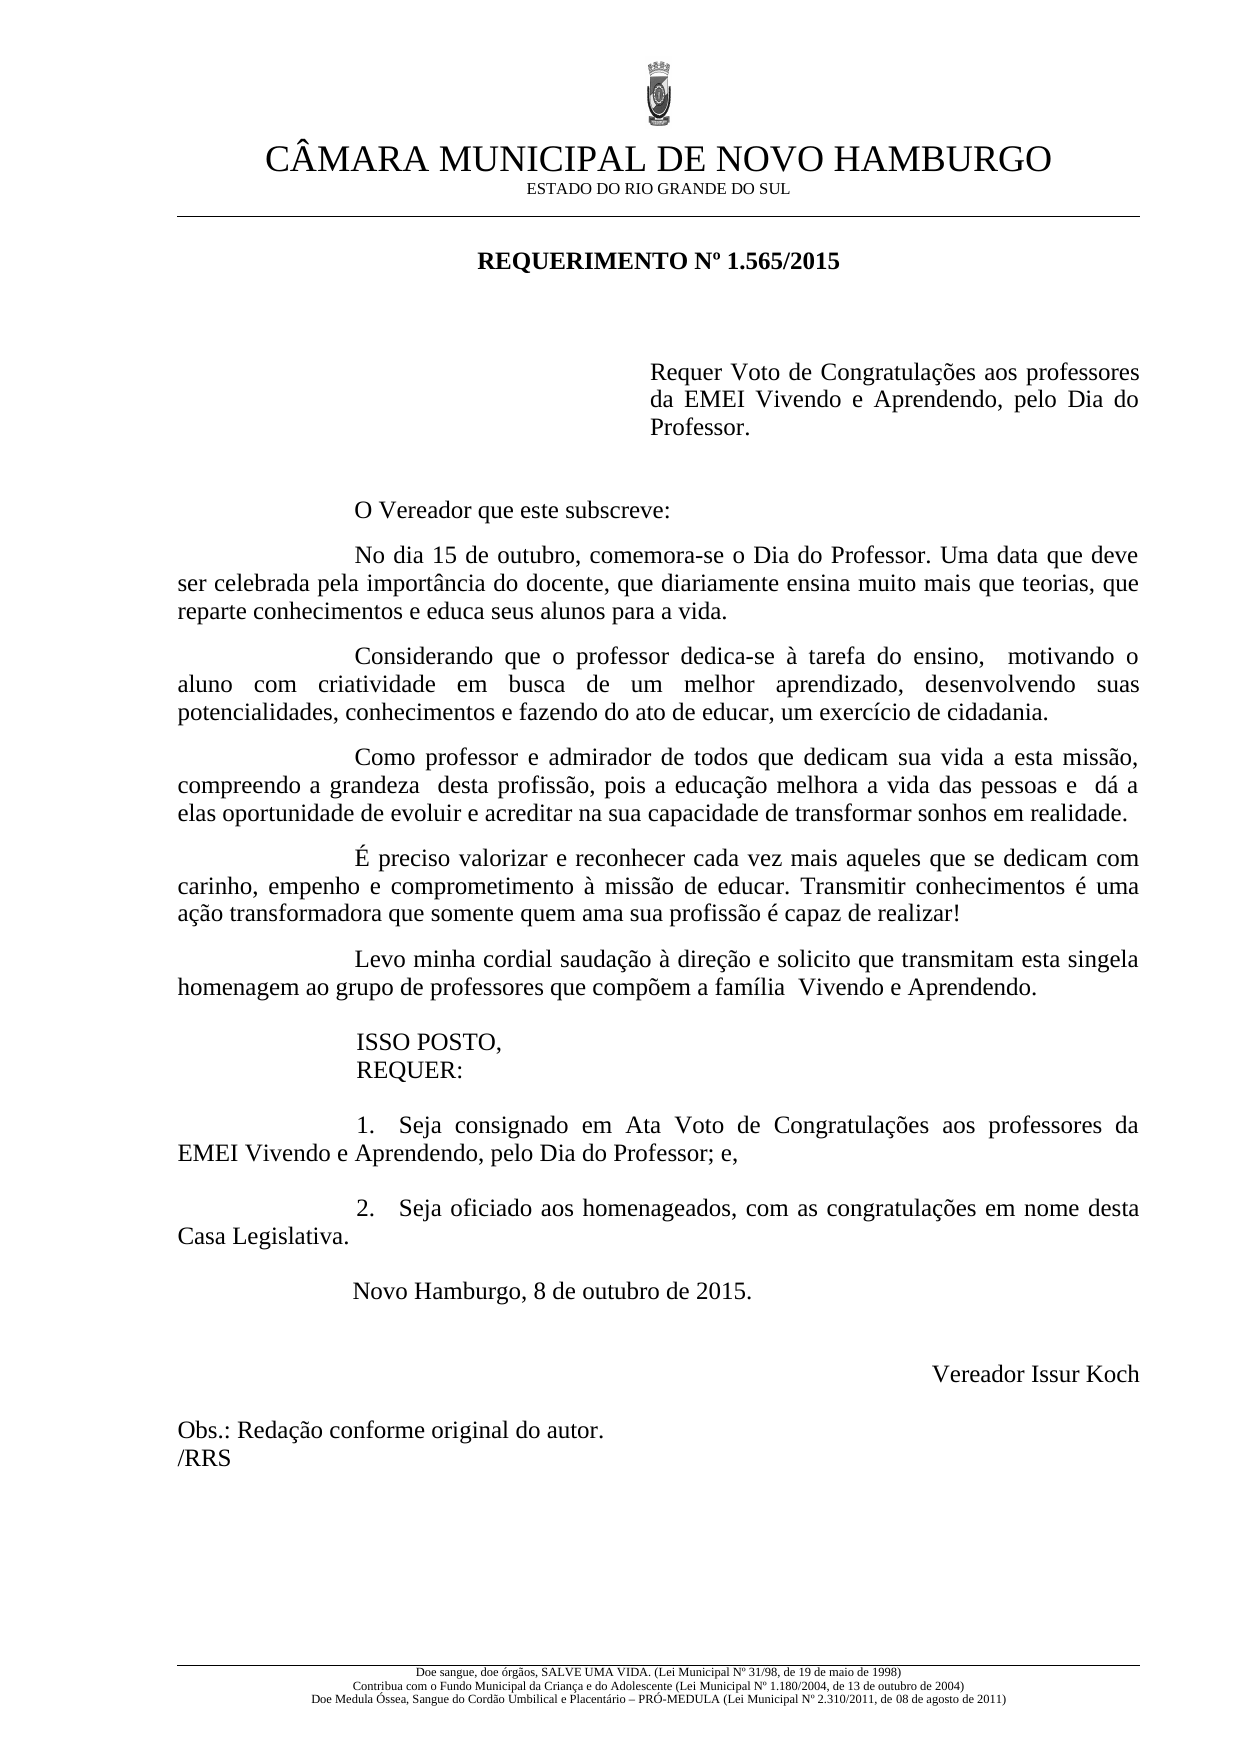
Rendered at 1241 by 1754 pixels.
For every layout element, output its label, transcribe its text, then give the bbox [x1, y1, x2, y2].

text Requer Voto de Congratulações aos professores da EMEI Vivendo e Aprendendo, pelo Dia do Professor. [650, 358, 1140, 441]
text Levo minha cordial saudação à direção e solicito que transmitam esta singela homenagem ao grupo de professores que compõem a família Vivendo e Aprendendo. [177, 945, 1140, 1000]
text O Vereador que este subscreve: [177, 496, 1140, 524]
text Vereador Issur Koch [177, 1361, 1140, 1388]
text Considerando que o professor dedica-se à tarefa do ensino, motivando o aluno com criatividade em busca de um melhor aprendizado, desenvolvendo suas potencialidades, conhecimentos e fazendo do ato de educar, um exercício de cidadania. [177, 642, 1140, 726]
text ISSO POSTO, [177, 1028, 1140, 1056]
text Como professor e admirador de todos que dedicam sua vida a esta missão, compreendo a grandeza desta profissão, pois a educação melhora a vida das pessoas e dá a elas oportunidade de evoluir e acreditar na sua capacidade de transformar sonhos em realidade. [177, 743, 1140, 826]
list Seja oficiado aos homenageados, com as congratulações em nome desta Casa Legislativa. [177, 1194, 1140, 1250]
text REQUERIMENTO Nº 1.565/2015 [177, 247, 1140, 274]
text É preciso valorizar e reconhecer cada vez mais aqueles que se dedicam com carinho, empenho e comprometimento à missão de educar. Transmitir conhecimentos é uma ação transformadora que somente quem ama sua profissão é capaz de realizar! [177, 844, 1140, 927]
text No dia 15 de outubro, comemora-se o Dia do Professor. Uma data que deve ser celebrada pela importância do docente, que diariamente ensina muito mais que teorias, que reparte conhecimentos e educa seus alunos para a vida. [177, 542, 1140, 625]
list Novo Hamburgo, 8 de outubro de 2015. [177, 1277, 1140, 1305]
text Obs.: Redação conforme original do autor. [177, 1416, 1140, 1444]
text REQUER: [177, 1056, 1140, 1083]
list Seja consignado em Ata Voto de Congratulações aos professores da EMEI Vivendo e Aprendendo, pelo Dia do Professor; e, [177, 1111, 1140, 1167]
text /RRS [177, 1444, 1140, 1471]
